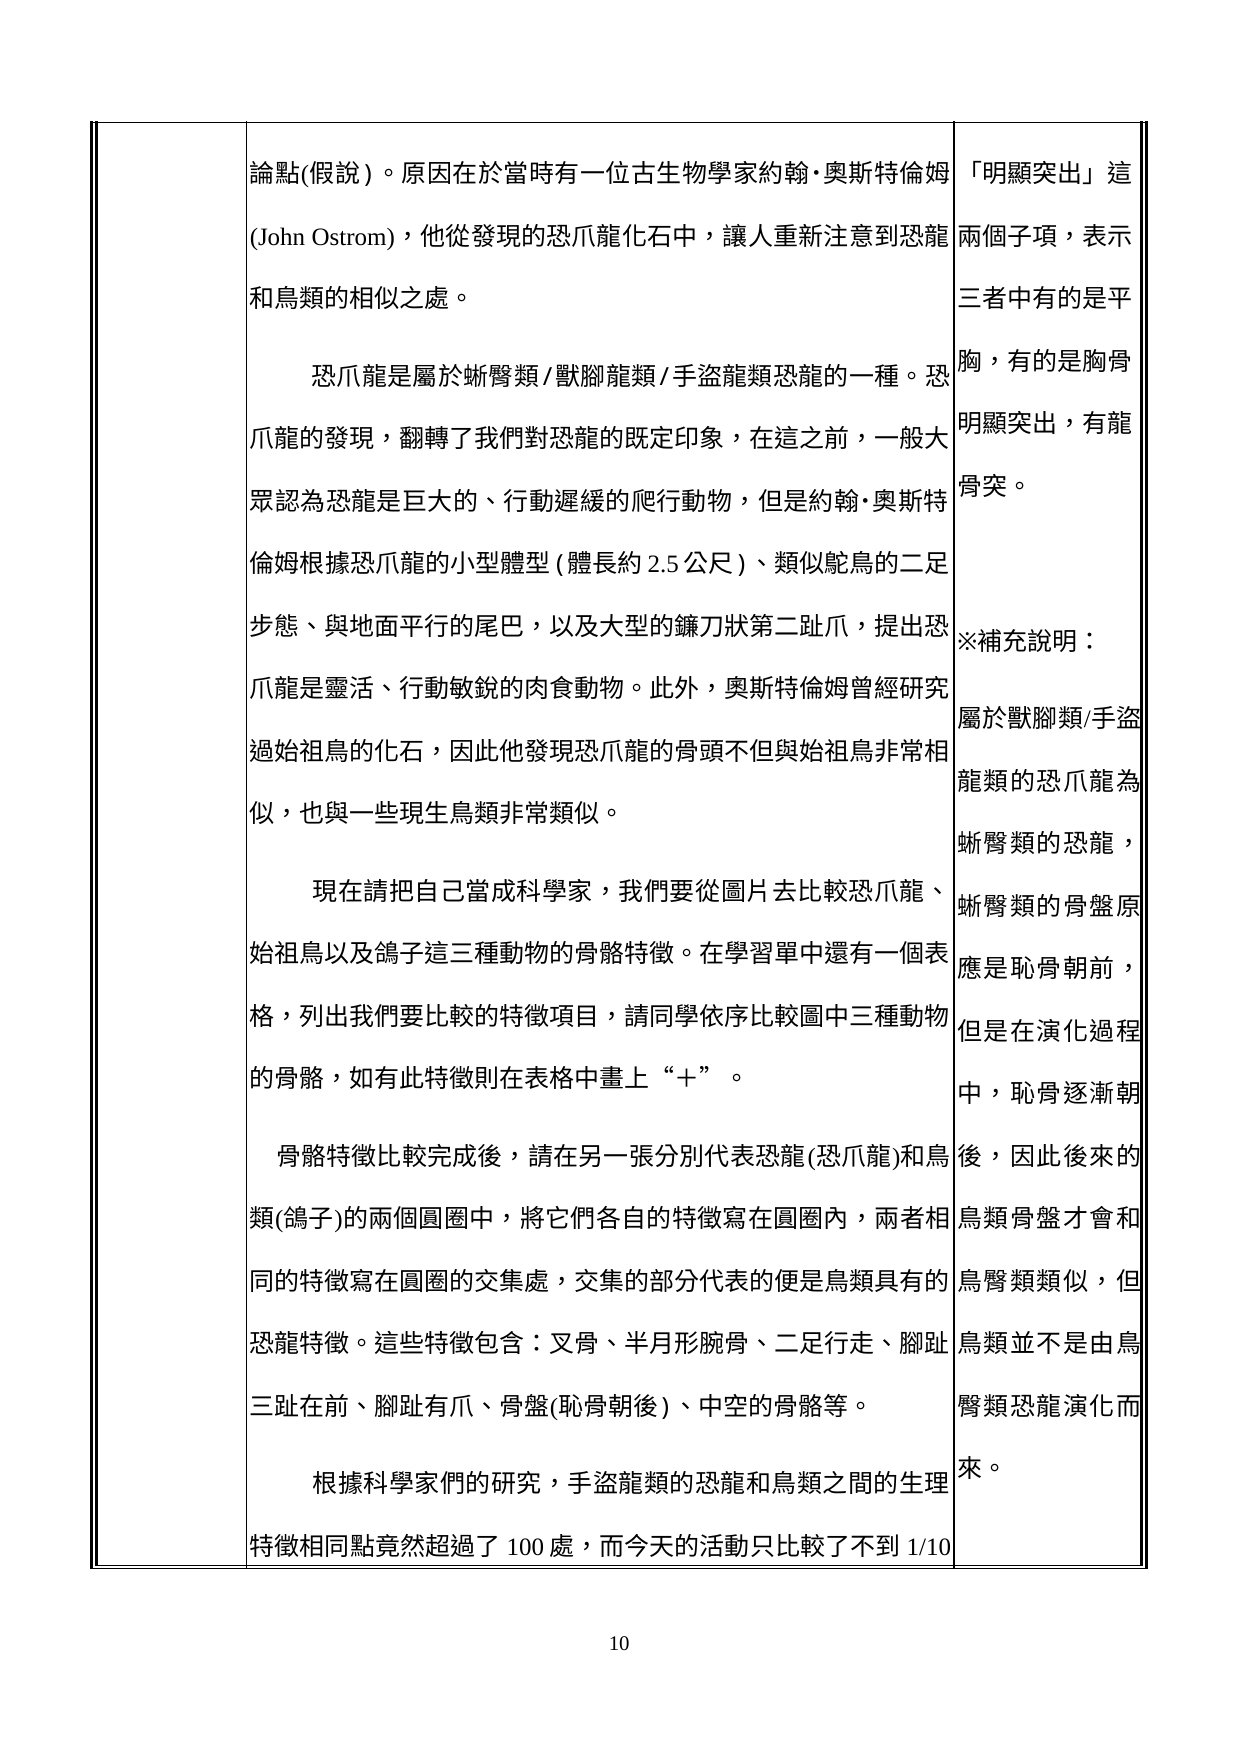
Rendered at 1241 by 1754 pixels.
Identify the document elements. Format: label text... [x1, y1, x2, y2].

table_cell 「明顯突出」這兩個子項，表示三者中有的是平胸，有的是胸骨明顯突出，有龍骨突。 ※補充說明： 屬於獸腳類/手盜龍類的恐爪龍為蜥臀類的恐龍，蜥臀類的骨盤原應是恥骨朝前，但是在演化過程中，恥骨逐漸朝後，因此後來的鳥類骨盤才會和鳥臀類類似，但鳥類並不是由鳥臀類恐龍演化而來。 [955, 123, 1140, 1565]
table_cell 論點(假說)。原因在於當時有一位古生物學家約翰˙奧斯特倫姆(John Ostrom)，他從發現的恐爪龍化石中，讓人重新注意到恐龍和鳥類的相似之處。 恐爪龍是屬於蜥臀類/獸腳龍類/手盜龍類恐龍的一種。恐爪龍的發現，翻轉了我們對恐龍的既定印象，在這之前，一般大眾認為恐龍是巨大的、行動遲緩的爬行動物，但是約翰˙奧斯特倫姆根據恐爪龍的小型體型(體長約2.5公尺)、類似鴕鳥的二足步態、與地面平行的尾巴，以及大型的鐮刀狀第二趾爪，提出恐爪龍是靈活、行動敏銳的肉食動物。此外，奧斯特倫姆曾經研究過始祖鳥的化石，因此他發現恐爪龍的骨頭不但與始祖鳥非常相似，也與一些現生鳥類非常類似。 現在請把自己當成科學家，我們要從圖片去比較恐爪龍、始祖鳥以及鴿子這三種動物的骨骼特徵。在學習單中還有一個表格，列出我們要比較的特徵項目，請同學依序比較圖中三種動物的骨骼，如有此特徵則在表格中畫上“＋”。 骨骼特徵比較完成後，請在另一張分別代表恐龍(恐爪龍)和鳥類(鴿子)的兩個圓圈中，將它們各自的特徵寫在圓圈內，兩者相同的特徵寫在圓圈的交集處，交集的部分代表的便是鳥類具有的恐龍特徵。這些特徵包含：叉骨、半月形腕骨、二足行走、腳趾三趾在前、腳趾有爪、骨盤(恥骨朝後)、中空的骨骼等。 根據科學家們的研究，手盜龍類的恐龍和鳥類之間的生理特徵相同點竟然超過了100處，而今天的活動只比較了不到1/10 [247, 123, 953, 1565]
table_cell [98, 123, 246, 1565]
